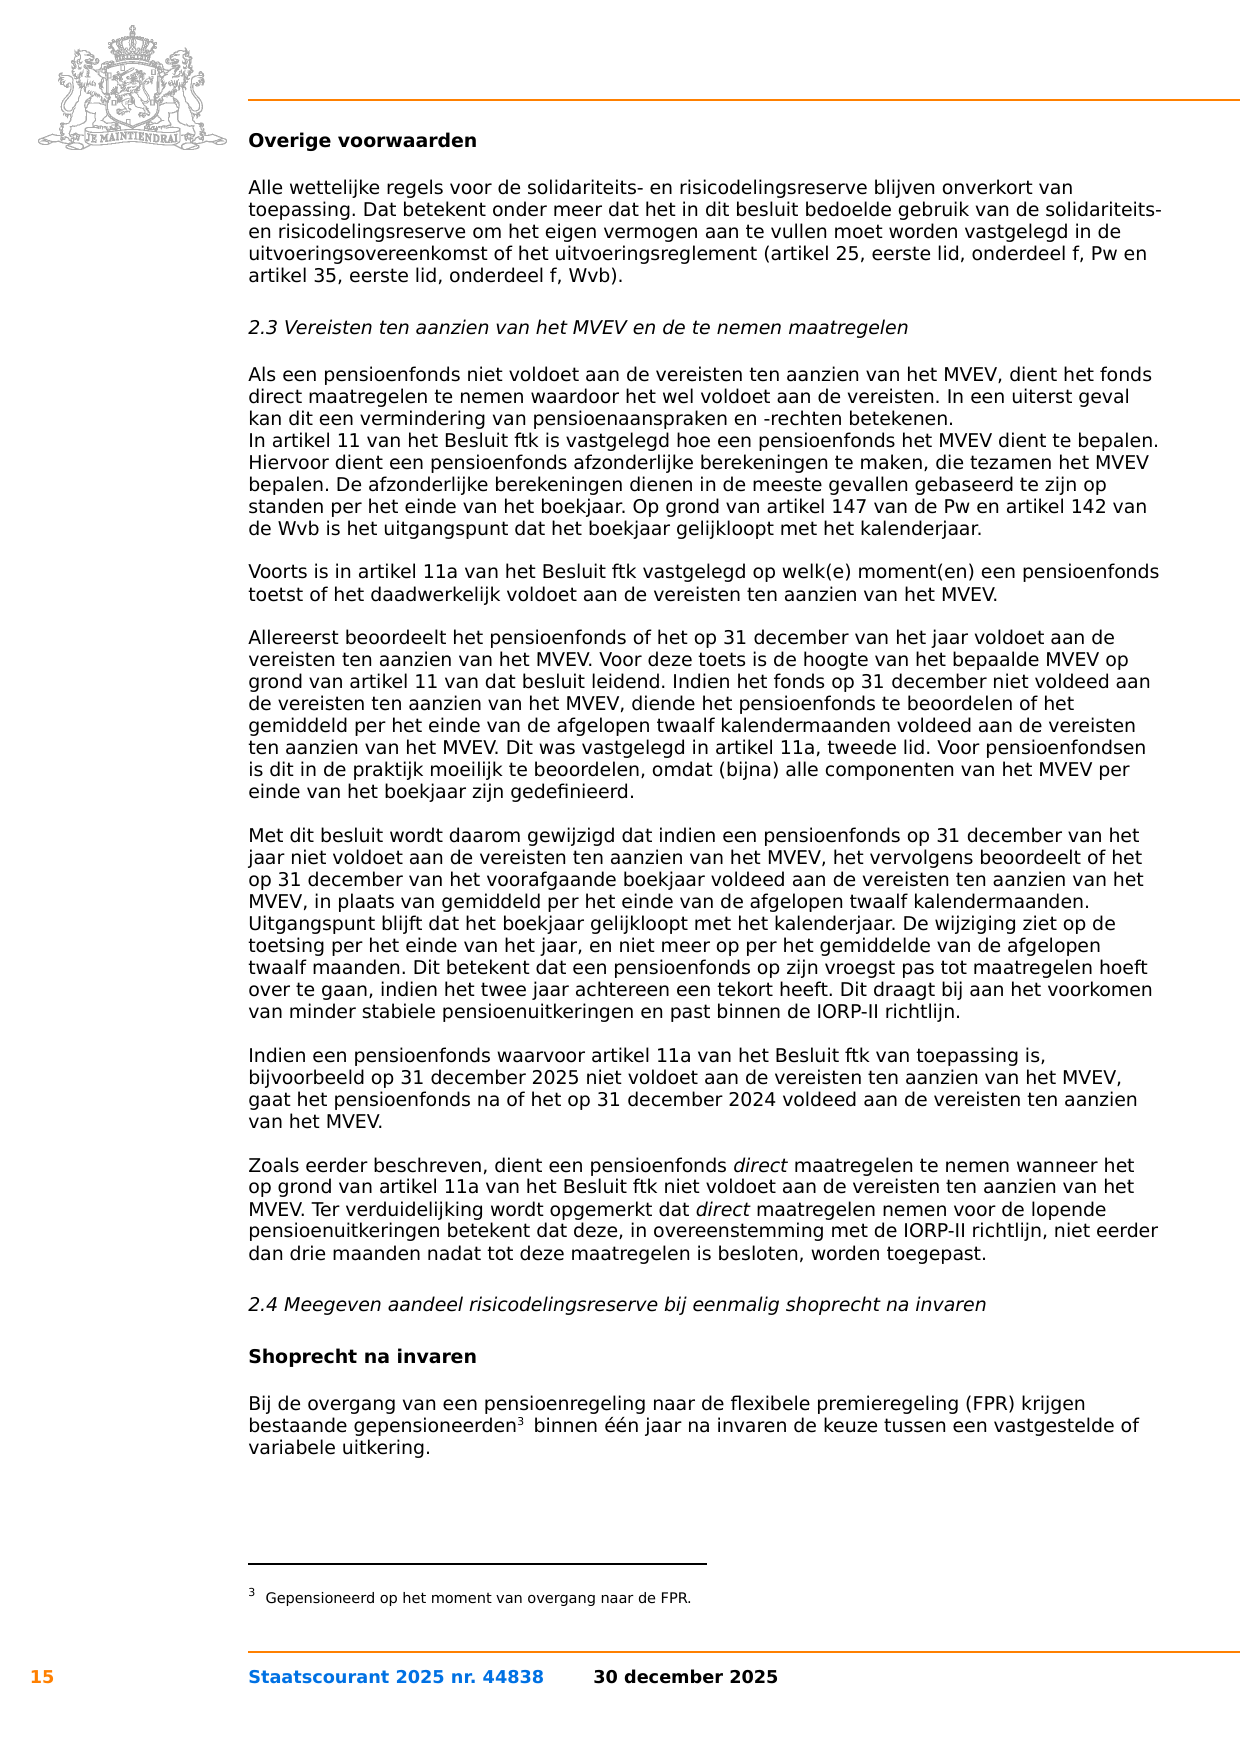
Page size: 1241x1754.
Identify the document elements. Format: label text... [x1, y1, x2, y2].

text Indien een pensioenfonds waarvoor artikel 11a van het Besluit ftk van toepassing is, bijvoorbeeld op 31 december 2025 niet voldoet aan de vereisten ten aanzien van het MVEV, gaat het pensioenfonds na of het op 31 december 2024 voldeed aan de vereisten ten aanzien van het MVEV. [248, 1045, 1163, 1133]
text Met dit besluit wordt daarom gewijzigd dat indien een pensioenfonds op 31 december van het jaar niet voldoet aan de vereisten ten aanzien van het MVEV, het vervolgens beoordeelt of het op 31 december van het voorafgaande boekjaar voldeed aan de vereisten ten aanzien van het MVEV, in plaats van gemiddeld per het einde van de afgelopen twaalf kalendermaanden. Uitgangspunt blijft dat het boekjaar gelijkloopt met het kalenderjaar. De wijziging ziet op de toetsing per het einde van het jaar, en niet meer op per het gemiddelde van de afgelopen twaalf maanden. Dit betekent dat een pensioenfonds op zijn vroegst pas tot maatregelen hoeft over te gaan, indien het twee jaar achtereen een tekort heeft. Dit draagt bij aan het voorkomen van minder stabiele pensioenuitkeringen en past binnen de IORP-II richtlijn. [248, 825, 1163, 1023]
subtitle Shoprecht na invaren [248, 1346, 1163, 1368]
text Als een pensioenfonds niet voldoet aan de vereisten ten aanzien van het MVEV, dient het fonds direct maatregelen te nemen waardoor het wel voldoet aan de vereisten. In een uiterst geval kan dit een vermindering van pensioenaanspraken en -rechten betekenen. [248, 364, 1163, 430]
text Allereerst beoordeelt het pensioenfonds of het op 31 december van het jaar voldoet aan de vereisten ten aanzien van het MVEV. Voor deze toets is de hoogte van het bepaalde MVEV op grond van artikel 11 van dat besluit leidend. Indien het fonds op 31 december niet voldeed aan de vereisten ten aanzien van het MVEV, diende het pensioenfonds te beoordelen of het gemiddeld per het einde van de afgelopen twaalf kalendermaanden voldeed aan de vereisten ten aanzien van het MVEV. Dit was vastgelegd in artikel 11a, tweede lid. Voor pensioenfondsen is dit in de praktijk moeilijk te beoordelen, omdat (bijna) alle componenten van het MVEV per einde van het boekjaar zijn gedefinieerd. [248, 627, 1163, 803]
text Alle wettelijke regels voor de solidariteits- en risicodelingsreserve blijven onverkort van toepassing. Dat betekent onder meer dat het in dit besluit bedoelde gebruik van de solidariteits- en risicodelingsreserve om het eigen vermogen aan te vullen moet worden vastgelegd in de uitvoeringsovereenkomst of het uitvoeringsreglement (artikel 25, eerste lid, onderdeel f, Pw en artikel 35, eerste lid, onderdeel f, Wvb). [248, 177, 1163, 287]
text Bij de overgang van een pensioenregeling naar de flexibele premieregeling (FPR) krijgen bestaande gepensioneerden binnen één jaar na invaren de keuze tussen een vastgestelde of variabele uitkering. [248, 1393, 1163, 1459]
text Gepensioneerd op het moment van overgang naar de FPR. [248, 1586, 1163, 1608]
subtitle 2.3 Vereisten ten aanzien van het MVEV en de te nemen maatregelen [248, 317, 1163, 339]
text In artikel 11 van het Besluit ftk is vastgelegd hoe een pensioenfonds het MVEV dient te bepalen. Hiervoor dient een pensioenfonds afzonderlijke berekeningen te maken, die tezamen het MVEV bepalen. De afzonderlijke berekeningen dienen in de meeste gevallen gebaseerd te zijn op standen per het einde van het boekjaar. Op grond van artikel 147 van de Pw en artikel 142 van de Wvb is het uitgangspunt dat het boekjaar gelijkloopt met het kalenderjaar. [248, 430, 1163, 539]
subtitle Overige voorwaarden [248, 130, 1163, 152]
subtitle 2.4 Meegeven aandeel risicodelingsreserve bij eenmalig shoprecht na invaren [248, 1294, 1163, 1316]
text Voorts is in artikel 11a van het Besluit ftk vastgelegd op welk(e) moment(en) een pensioenfonds toetst of het daadwerkelijk voldoet aan de vereisten ten aanzien van het MVEV. [248, 561, 1163, 605]
text Zoals eerder beschreven, dient een pensioenfonds direct maatregelen te nemen wanneer het op grond van artikel 11a van het Besluit ftk niet voldoet aan de vereisten ten aanzien van het MVEV. Ter verduidelijking wordt opgemerkt dat direct maatregelen nemen voor de lopende pensioenuitkeringen betekent dat deze, in overeenstemming met de IORP-II richtlijn, niet eerder dan drie maanden nadat tot deze maatregelen is besloten, worden toegepast. [248, 1154, 1163, 1264]
picture [38, 25, 227, 150]
